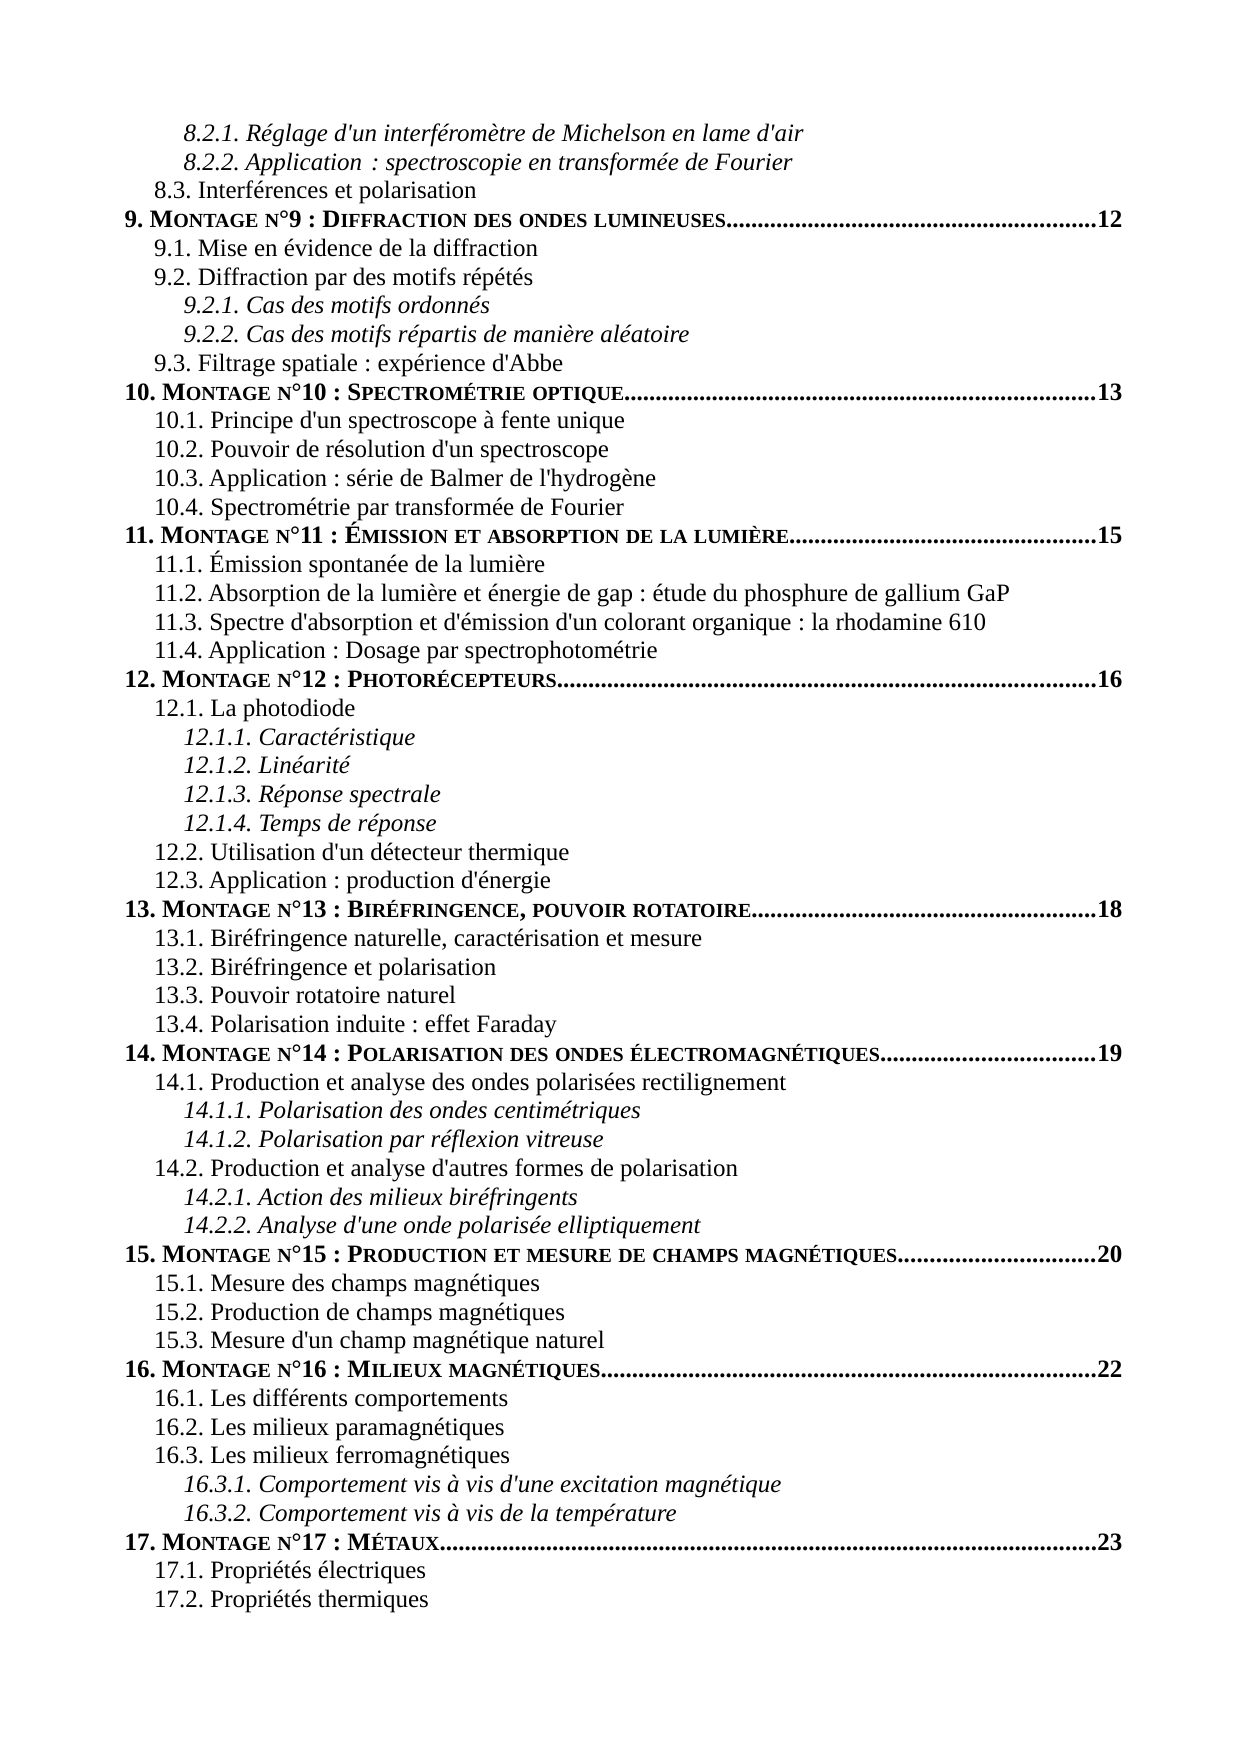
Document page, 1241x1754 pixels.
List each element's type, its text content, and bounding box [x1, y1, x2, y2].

text 14.2.1. Action des milieux biréfringents [177, 1182, 1122, 1211]
text 12.1.3. Réponse spectrale [177, 779, 1122, 808]
text 11. Montage n°11 : Émission et absorption de la lumière 15 [118, 521, 1122, 549]
text 14.2.2. Analyse d'une onde polarisée elliptiquement [177, 1211, 1122, 1239]
text 13. Montage n°13 : Biréfringence, pouvoir rotatoire 18 [118, 894, 1122, 923]
text 17. Montage n°17 : Métaux 23 [118, 1527, 1122, 1556]
text 15.1. Mesure des champs magnétiques [148, 1268, 1122, 1297]
text 10.2. Pouvoir de résolution d'un spectroscope [148, 434, 1122, 463]
text 12.3. Application : production d'énergie [148, 866, 1122, 894]
text 17.2. Propriétés thermiques [148, 1584, 1122, 1613]
text 9. Montage n°9 : Diffraction des ondes lumineuses 12 [118, 204, 1122, 233]
text 14.1. Production et analyse des ondes polarisées rectilignement [148, 1067, 1122, 1096]
text 13.1. Biréfringence naturelle, caractérisation et mesure [148, 923, 1122, 952]
text 14.2. Production et analyse d'autres formes de polarisation [148, 1153, 1122, 1182]
text 11.3. Spectre d'absorption et d'émission d'un colorant organique : la rhodamine 610 [148, 607, 1122, 636]
text 15.2. Production de champs magnétiques [148, 1297, 1122, 1326]
text 12.1. La photodiode [148, 693, 1122, 722]
text 13.2. Biréfringence et polarisation [148, 952, 1122, 981]
text 12.1.2. Linéarité [177, 751, 1122, 779]
text 16.3.1. Comportement vis à vis d'une excitation magnétique [177, 1469, 1122, 1498]
text 12.2. Utilisation d'un détecteur thermique [148, 837, 1122, 866]
text 12.1.1. Caractéristique [177, 722, 1122, 751]
text 10.4. Spectrométrie par transformée de Fourier [148, 492, 1122, 521]
text 8.2.2. Application : spectroscopie en transformée de Fourier [177, 147, 1122, 176]
text 10.1. Principe d'un spectroscope à fente unique [148, 406, 1122, 434]
text 14.1.2. Polarisation par réflexion vitreuse [177, 1124, 1122, 1153]
text 16.1. Les différents comportements [148, 1383, 1122, 1412]
text 11.4. Application : Dosage par spectrophotométrie [148, 636, 1122, 664]
text 11.1. Émission spontanée de la lumière [148, 549, 1122, 578]
text 12. Montage n°12 : Photorécepteurs 16 [118, 664, 1122, 693]
text 14.1.1. Polarisation des ondes centimétriques [177, 1096, 1122, 1124]
text 13.3. Pouvoir rotatoire naturel [148, 981, 1122, 1009]
text 15.3. Mesure d'un champ magnétique naturel [148, 1326, 1122, 1354]
text 16.3. Les milieux ferromagnétiques [148, 1441, 1122, 1469]
text 15. Montage n°15 : Production et mesure de champs magnétiques 20 [118, 1239, 1122, 1268]
text 8.2.1. Réglage d'un interféromètre de Michelson en lame d'air [177, 118, 1122, 147]
text 8.3. Interférences et polarisation [148, 176, 1122, 204]
text 9.2. Diffraction par des motifs répétés [148, 262, 1122, 291]
text 11.2. Absorption de la lumière et énergie de gap : étude du phosphure de gallium GaP [148, 578, 1122, 607]
text 9.2.1. Cas des motifs ordonnés [177, 291, 1122, 319]
text 16.3.2. Comportement vis à vis de la température [177, 1498, 1122, 1527]
text 9.3. Filtrage spatiale : expérience d'Abbe [148, 348, 1122, 377]
text 10.3. Application : série de Balmer de l'hydrogène [148, 463, 1122, 492]
text 12.1.4. Temps de réponse [177, 808, 1122, 837]
text 17.1. Propriétés électriques [148, 1556, 1122, 1584]
text 16. Montage n°16 : Milieux magnétiques 22 [118, 1354, 1122, 1383]
text 9.1. Mise en évidence de la diffraction [148, 233, 1122, 262]
text 9.2.2. Cas des motifs répartis de manière aléatoire [177, 319, 1122, 348]
text 10. Montage n°10 : Spectrométrie optique 13 [118, 377, 1122, 406]
text 13.4. Polarisation induite : effet Faraday [148, 1009, 1122, 1038]
text 14. Montage n°14 : Polarisation des ondes électromagnétiques 19 [118, 1038, 1122, 1067]
text 16.2. Les milieux paramagnétiques [148, 1412, 1122, 1441]
